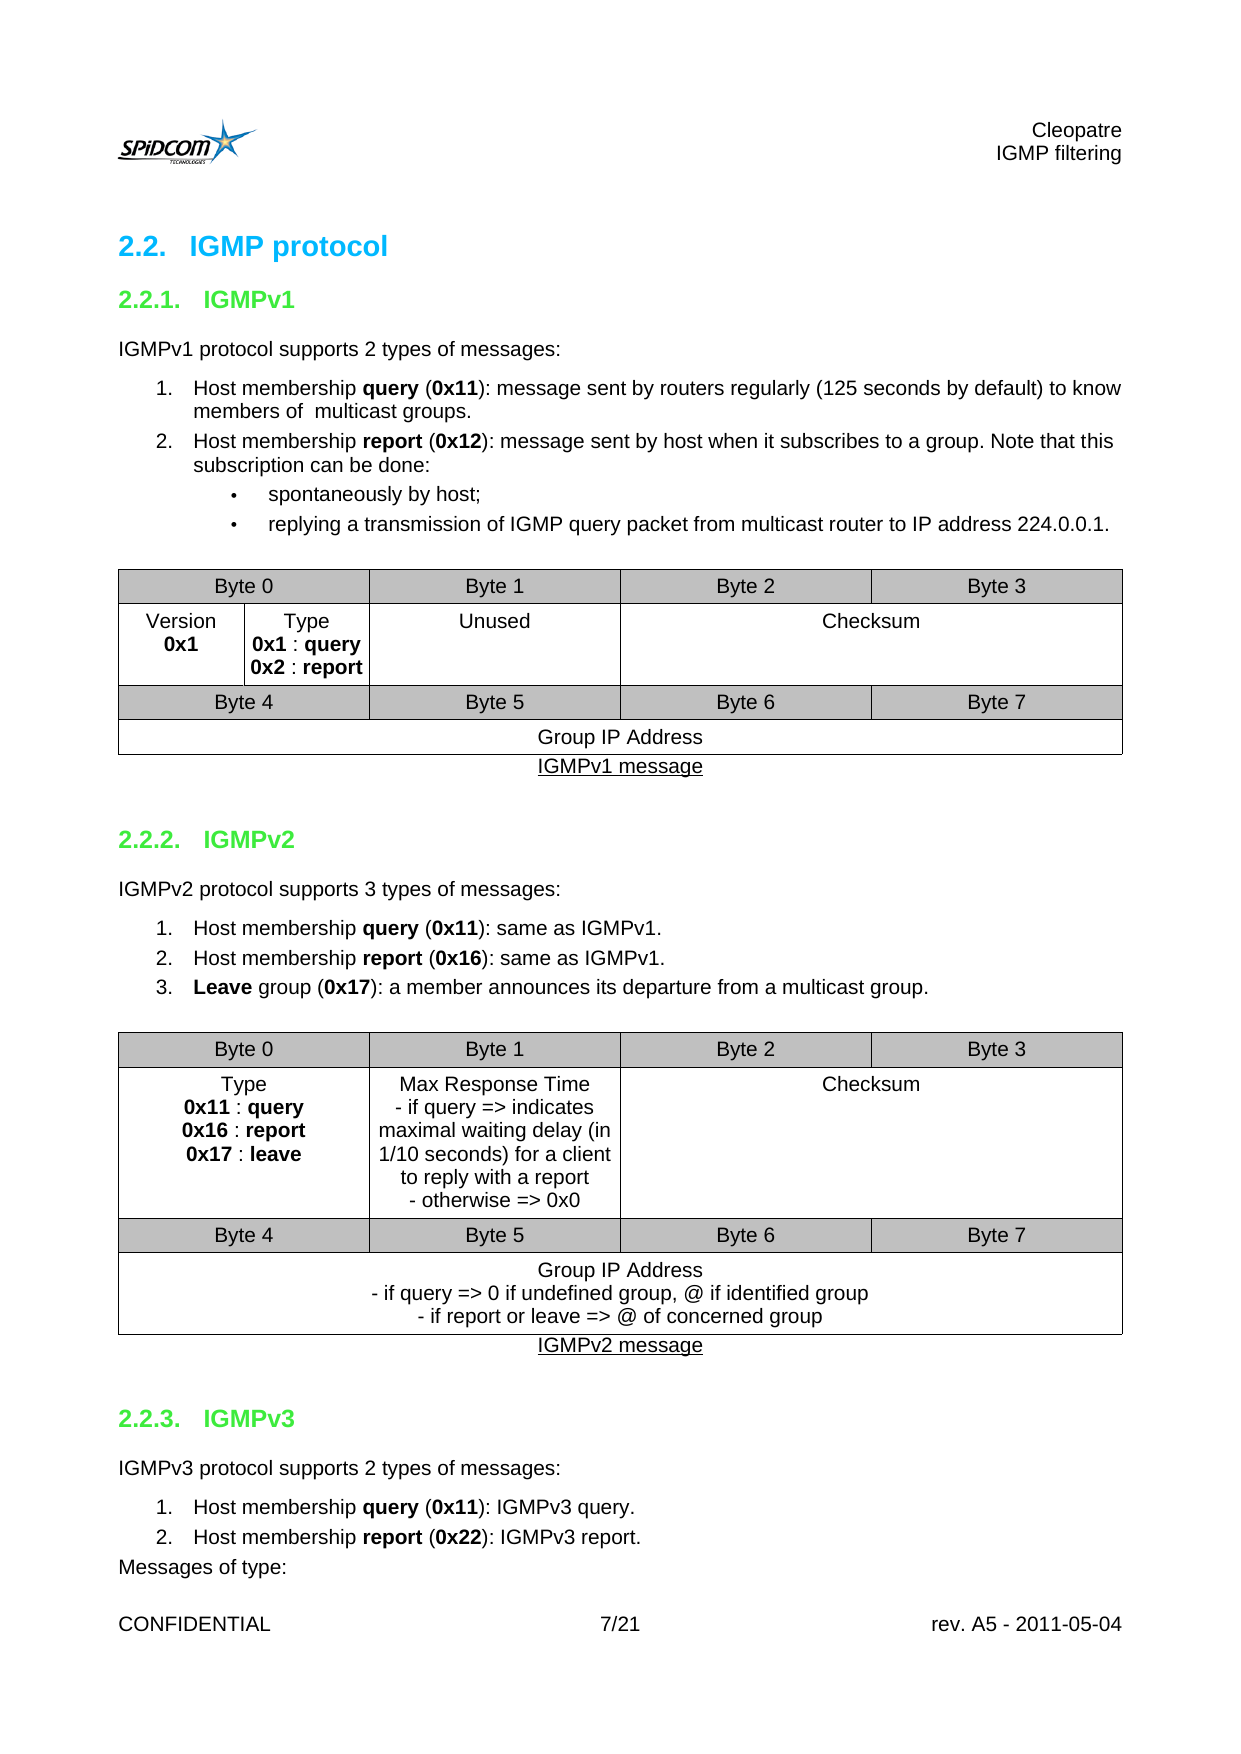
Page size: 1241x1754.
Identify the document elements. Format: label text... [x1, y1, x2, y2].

list Host membership report (0x22): IGMPv3 report. [156, 1525, 1122, 1549]
picture [117, 118, 258, 165]
text IGMPv2 protocol supports 3 types of messages: [118, 877, 1122, 901]
table_cell Group IP Address [119, 720, 1122, 754]
table_cell Byte 5 [370, 1219, 620, 1252]
table_header Byte 0 [119, 570, 369, 603]
table_cell Max Response Time - if query => indicates maximal waiting delay (in 1/10 seconds) for a client to reply with a report - otherwise => 0x0 [370, 1068, 620, 1218]
table_cell Unused [370, 604, 620, 685]
list Host membership query (0x11): same as IGMPv1. [156, 916, 1122, 940]
table_header Byte 3 [872, 570, 1122, 603]
list Host membership report (0x16): same as IGMPv1. [156, 946, 1122, 969]
list Leave group (0x17): a member announces its departure from a multicast group. [156, 976, 1122, 999]
table_cell Checksum [621, 1068, 1122, 1218]
text IGMPv1 message [118, 755, 1122, 778]
text IGMPv2 message [118, 1335, 1122, 1357]
table_cell Byte 4 [119, 686, 369, 719]
table_cell Byte 7 [872, 1219, 1122, 1252]
table_cell Type 0x1 : query 0x2 : report [245, 604, 369, 685]
table_cell Checksum [621, 604, 1122, 685]
table_cell Version 0x1 [119, 604, 243, 685]
table_cell Byte 6 [621, 686, 871, 719]
table_cell Byte 4 [119, 1219, 369, 1252]
list Host membership report (0x12): message sent by host when it subscribes to a group. Note that this subscription can be done: [156, 429, 1122, 476]
table_header Byte 0 [119, 1033, 369, 1067]
list Host membership query (0x11): IGMPv3 query. [156, 1496, 1122, 1519]
table_cell Byte 5 [370, 686, 620, 719]
list Host membership query (0x11): message sent by routers regularly (125 seconds by default) to know members of multicast groups. [156, 376, 1122, 423]
table_cell Group IP Address - if query => 0 if undefined group, @ if identified group - if report or leave => @ of concerned group [119, 1253, 1122, 1334]
text IGMPv1 protocol supports 2 types of messages: [118, 338, 1122, 361]
text IGMPv3 protocol supports 2 types of messages: [118, 1457, 1122, 1480]
text Messages of type: [118, 1555, 1122, 1578]
table_header Byte 3 [872, 1033, 1122, 1067]
table_header Byte 2 [621, 570, 871, 603]
table_cell Byte 7 [872, 686, 1122, 719]
subtitle IGMPv1 [118, 286, 1122, 314]
table_cell Type 0x11 : query 0x16 : report 0x17 : leave [119, 1068, 369, 1218]
table_header Byte 2 [621, 1033, 871, 1067]
table_header Byte 1 [370, 1033, 620, 1067]
subtitle IGMPv3 [118, 1405, 1122, 1433]
list replying a transmission of IGMP query packet from multicast router to IP address 224.0.0.1. [231, 512, 1122, 536]
list spontaneously by host; [231, 483, 1122, 506]
table_cell Byte 6 [621, 1219, 871, 1252]
table_header Byte 1 [370, 570, 620, 603]
subtitle IGMP protocol [118, 230, 1122, 262]
subtitle IGMPv2 [118, 826, 1122, 854]
